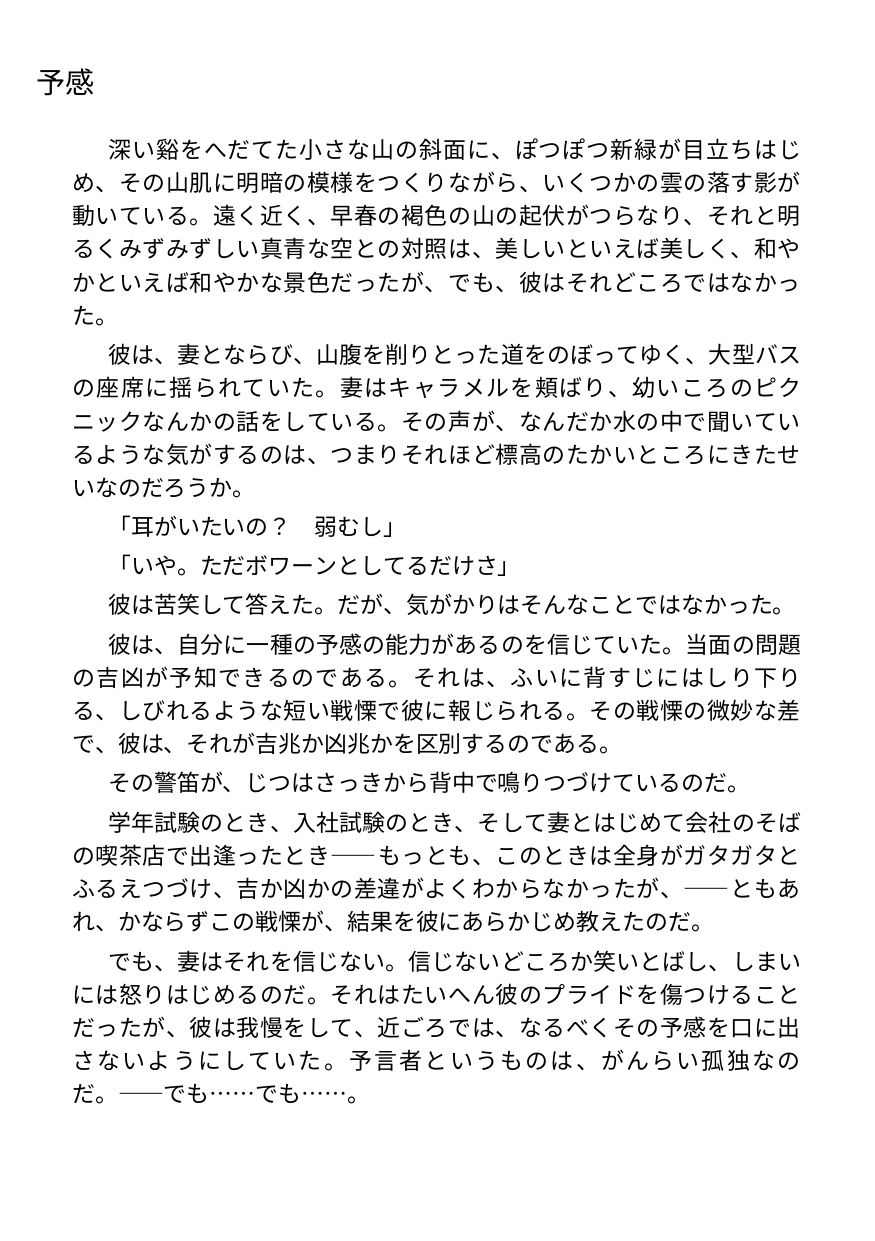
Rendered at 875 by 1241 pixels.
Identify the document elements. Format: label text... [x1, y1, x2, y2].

text その警笛が、じつはさっきから背中で鳴りつづけているのだ。 [72, 765, 802, 798]
text 彼は、自分に一種の予感の能力があるのを信じていた。当面の問題の吉凶が予知できるのである。それは、ふいに背すじにはしり下りる、しびれるような短い戦慄で彼に報じられる。その戦慄の微妙な差で、彼は、それが吉兆か凶兆かを区別するのである。 [72, 626, 802, 759]
text 「耳がいたいの？ 弱むし」 [72, 509, 802, 542]
subtitle 予感 [36, 60, 838, 102]
text 彼は、妻とならび、山腹を削りとった道をのぼってゆく、大型バスの座席に揺られていた。妻はキャラメルを頬ばり、幼いころのピクニックなんかの話をしている。その声が、なんだか水の中で聞いているような気がするのは、つまりそれほど標高のたかいところにきたせいなのだろうか。 [72, 337, 802, 503]
text でも、妻はそれを信じない。信じないどころか笑いとばし、しまいには怒りはじめるのだ。それはたいへん彼のプライドを傷つけることだったが、彼は我慢をして、近ごろでは、なるべくその予感を口に出さないようにしていた。予言者というものは、がんらい孤独なのだ。――でも……でも……。 [72, 943, 802, 1109]
text 「いや。ただボワーンとしてるだけさ」 [72, 548, 802, 581]
text 彼は苦笑して答えた。だが、気がかりはそんなことではなかった。 [72, 587, 802, 621]
text 深い谿をへだてた小さな山の斜面に、ぽつぽつ新緑が目立ちはじめ、その山肌に明暗の模様をつくりながら、いくつかの雲の落す影が動いている。遠く近く、早春の褐色の山の起伏がつらなり、それと明るくみずみずしい真青な空との対照は、美しいといえば美しく、和やかといえば和やかな景色だったが、でも、彼はそれどころではなかった。 [72, 132, 802, 331]
text 学年試験のとき、入社試験のとき、そして妻とはじめて会社のそばの喫茶店で出逢ったとき――もっとも、このときは全身がガタガタとふるえつづけ、吉か凶かの差違がよくわからなかったが、――ともあれ、かならずこの戦慄が、結果を彼にあらかじめ教えたのだ。 [72, 804, 802, 937]
